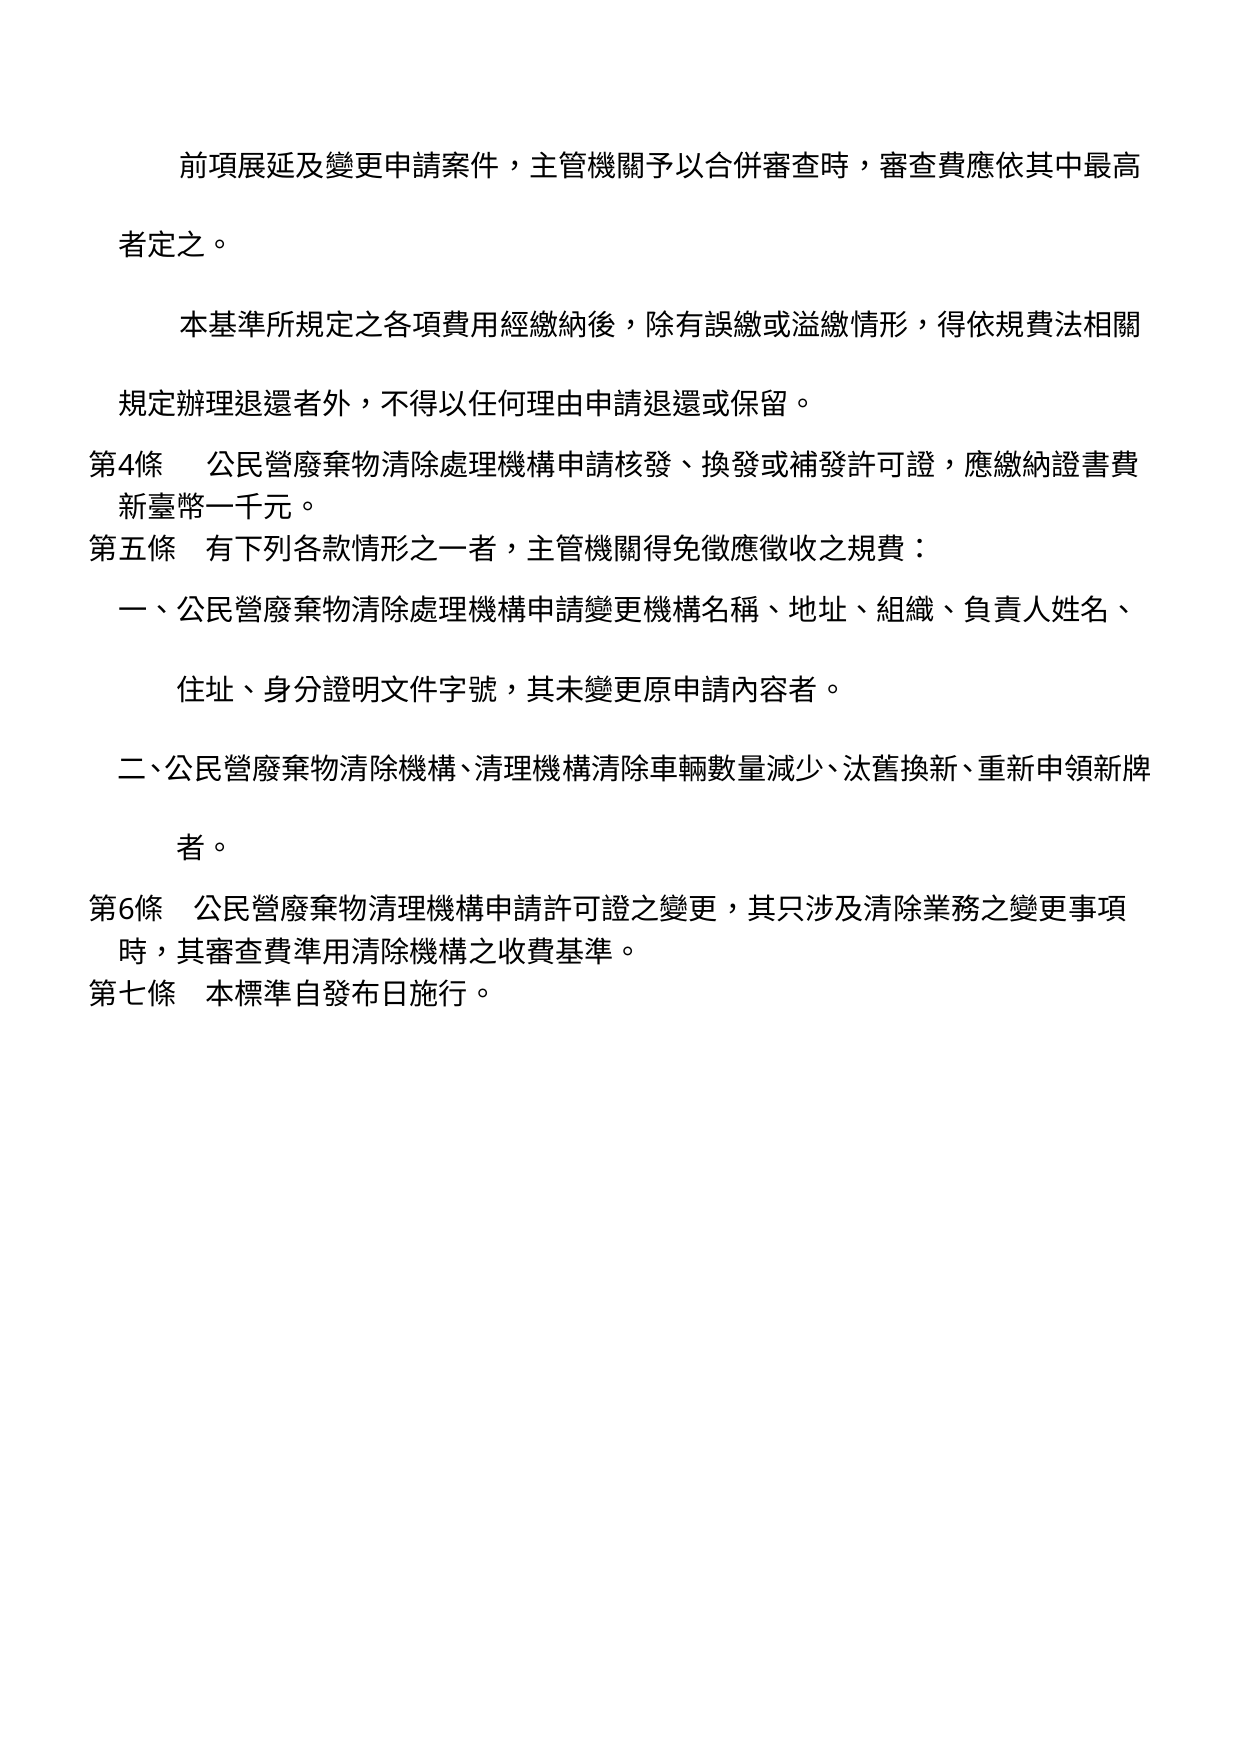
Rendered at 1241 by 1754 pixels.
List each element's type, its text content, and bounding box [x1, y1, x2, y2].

text 規定辦理退還者外，不得以任何理由申請退還或保留。 [89, 362, 1152, 441]
text 本基準所規定之各項費用經繳納後，除有誤繳或溢繳情形，得依規費法相關 [164, 282, 1152, 362]
list 公民營廢棄物清除處理機構申請核發、換發或補發許可證，應繳納證書費 [89, 441, 1152, 484]
text 二、公民營廢棄物清除機構、清理機構清除車輛數量減少、汰舊換新、重新申領新牌者。 [118, 727, 1152, 886]
list 公民營廢棄物清理機構申請許可證之變更，其只涉及清除業務之變更事項 [89, 886, 1152, 928]
text 新臺幣一千元。 [89, 484, 1152, 526]
text 第七條 本標準自發布日施行。 [89, 970, 1152, 1013]
text 前項展延及變更申請案件，主管機關予以合併審查時，審查費應依其中最高 [164, 124, 1152, 203]
text 一、公民營廢棄物清除處理機構申請變更機構名稱、地址、組織、負責人姓名、 [89, 568, 1152, 648]
text 第五條 有下列各款情形之一者，主管機關得免徵應徵收之規費： [89, 526, 1152, 568]
text 者定之。 [89, 203, 1152, 282]
text 時，其審查費準用清除機構之收費基準。 [89, 928, 1152, 970]
text 住址、身分證明文件字號，其未變更原申請內容者。 [89, 648, 1152, 727]
